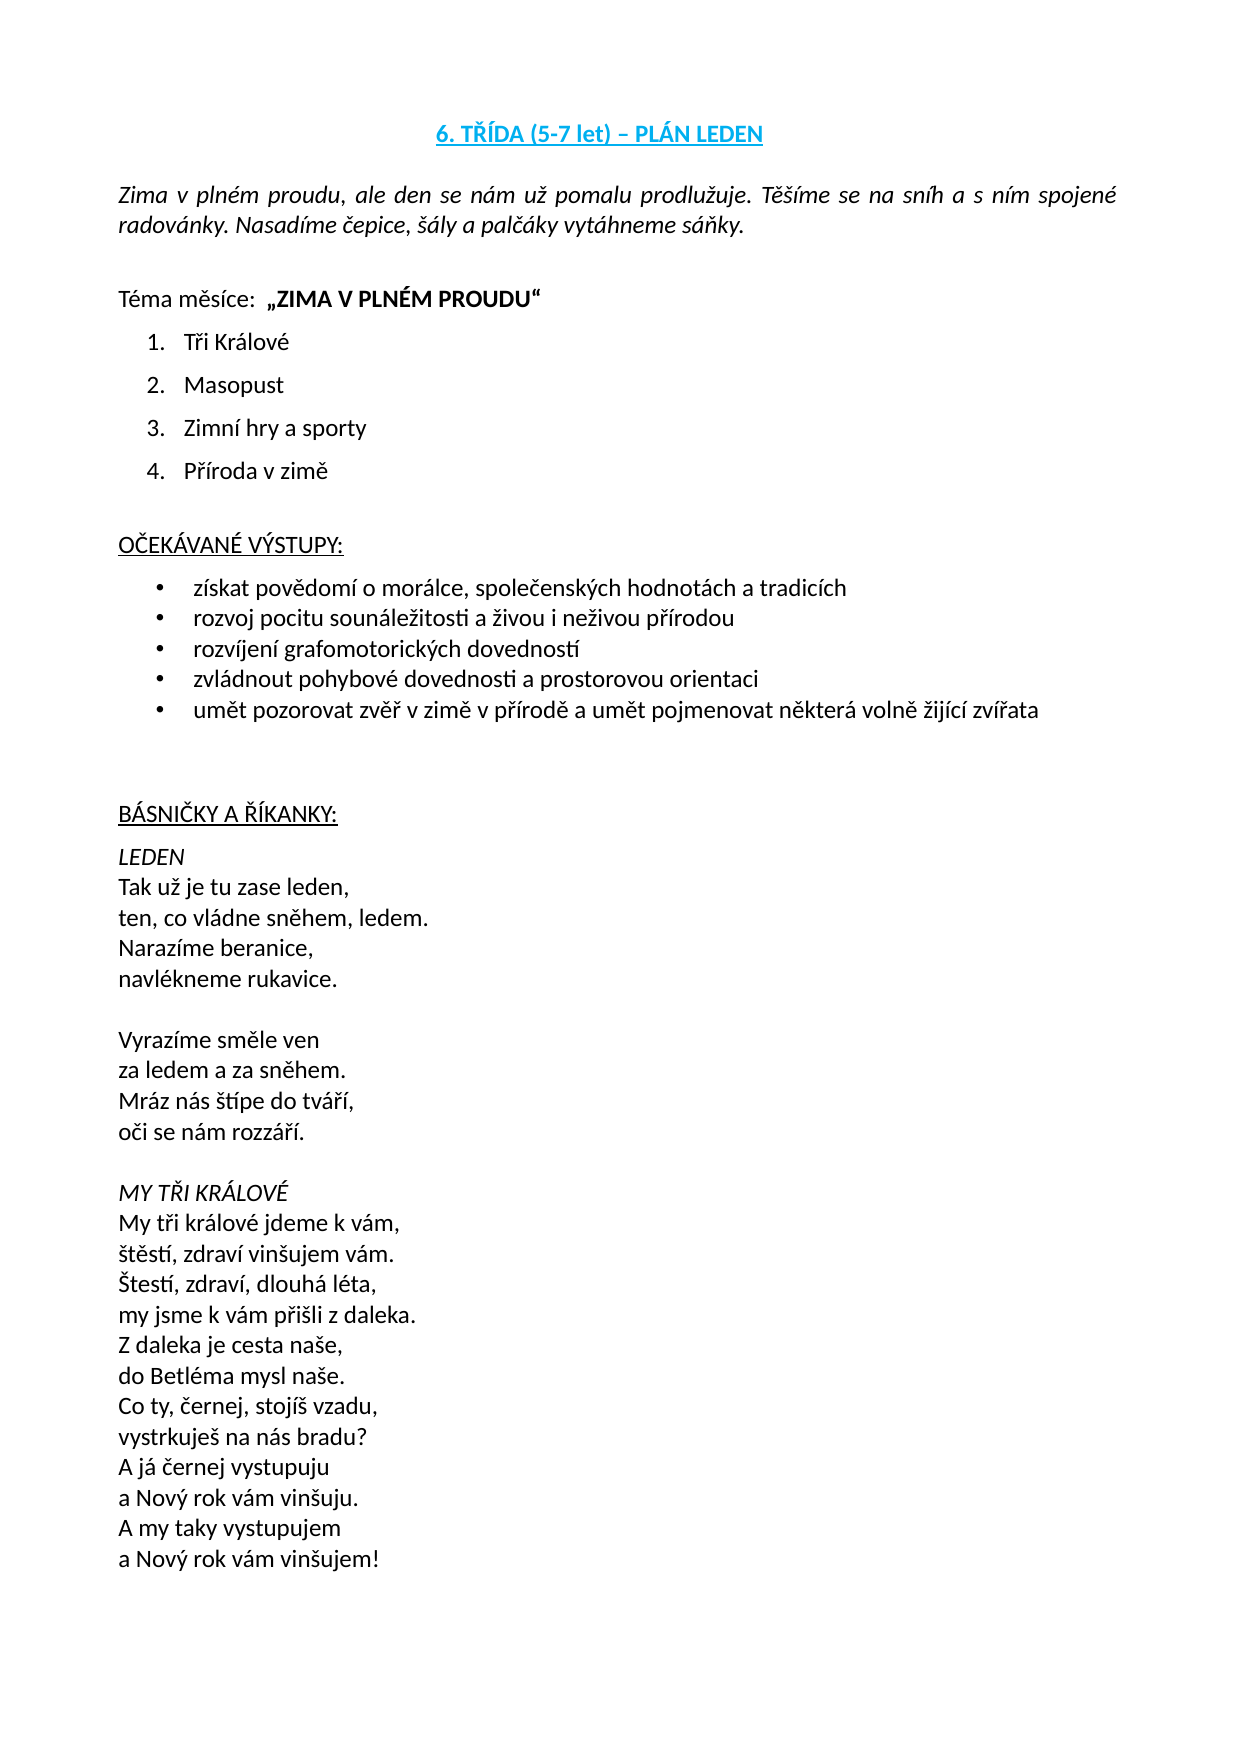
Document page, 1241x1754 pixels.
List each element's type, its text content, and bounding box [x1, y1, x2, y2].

text Tak už je tu zase leden, ten, co vládne sněhem, ledem. Narazíme beranice, navlékneme rukavice. [118, 872, 1122, 994]
text LEDEN [118, 841, 1122, 872]
text Štestí, zdraví, dlouhá léta, my jsme k vám přišli z daleka. [118, 1268, 1122, 1329]
text My tři králové jdeme k vám, štěstí, zdraví vinšujem vám. [118, 1207, 1122, 1268]
text OČEKÁVANÉ VÝSTUPY: [118, 529, 1122, 559]
text 6. TŘÍDA (5-7 let) – PLÁN LEDEN [118, 118, 1122, 149]
list Příroda v zimě [146, 455, 1122, 486]
list rozvíjení grafomotorických dovedností [156, 633, 1122, 663]
text Téma měsíce: „ZIMA V PLNÉM PROUDU“ [118, 283, 1122, 314]
text Vyrazíme směle ven za ledem a za sněhem. Mráz nás štípe do tváří, oči se nám rozzáří. [118, 1024, 1122, 1146]
text BÁSNIČKY A ŘÍKANKY: [118, 798, 1122, 828]
list umět pozorovat zvěř v zimě v přírodě a umět pojmenovat některá volně žijící zvířata [156, 694, 1122, 724]
list Tři Králové [146, 326, 1122, 357]
list Zimní hry a sporty [146, 412, 1122, 443]
text MY TŘI KRÁLOVÉ [118, 1177, 1122, 1207]
text Zima v plném proudu, ale den se nám už pomalu prodlužuje. Těšíme se na sníh a s ním spojené radovánky. Nasadíme čepice, šály a palčáky vytáhneme sáňky. [118, 179, 1122, 240]
list rozvoj pocitu sounáležitosti a živou i neživou přírodou [156, 602, 1122, 633]
text A já černej vystupuju a Nový rok vám vinšuju. [118, 1451, 1122, 1512]
text Z daleka je cesta naše, do Betléma mysl naše. [118, 1329, 1122, 1390]
list Masopust [146, 369, 1122, 400]
text A my taky vystupujem a Nový rok vám vinšujem! [118, 1512, 1122, 1573]
list zvládnout pohybové dovednosti a prostorovou orientaci [156, 663, 1122, 694]
list získat povědomí o morálce, společenských hodnotách a tradicích [156, 572, 1122, 602]
text Co ty, černej, stojíš vzadu, vystrkuješ na nás bradu? [118, 1390, 1122, 1451]
